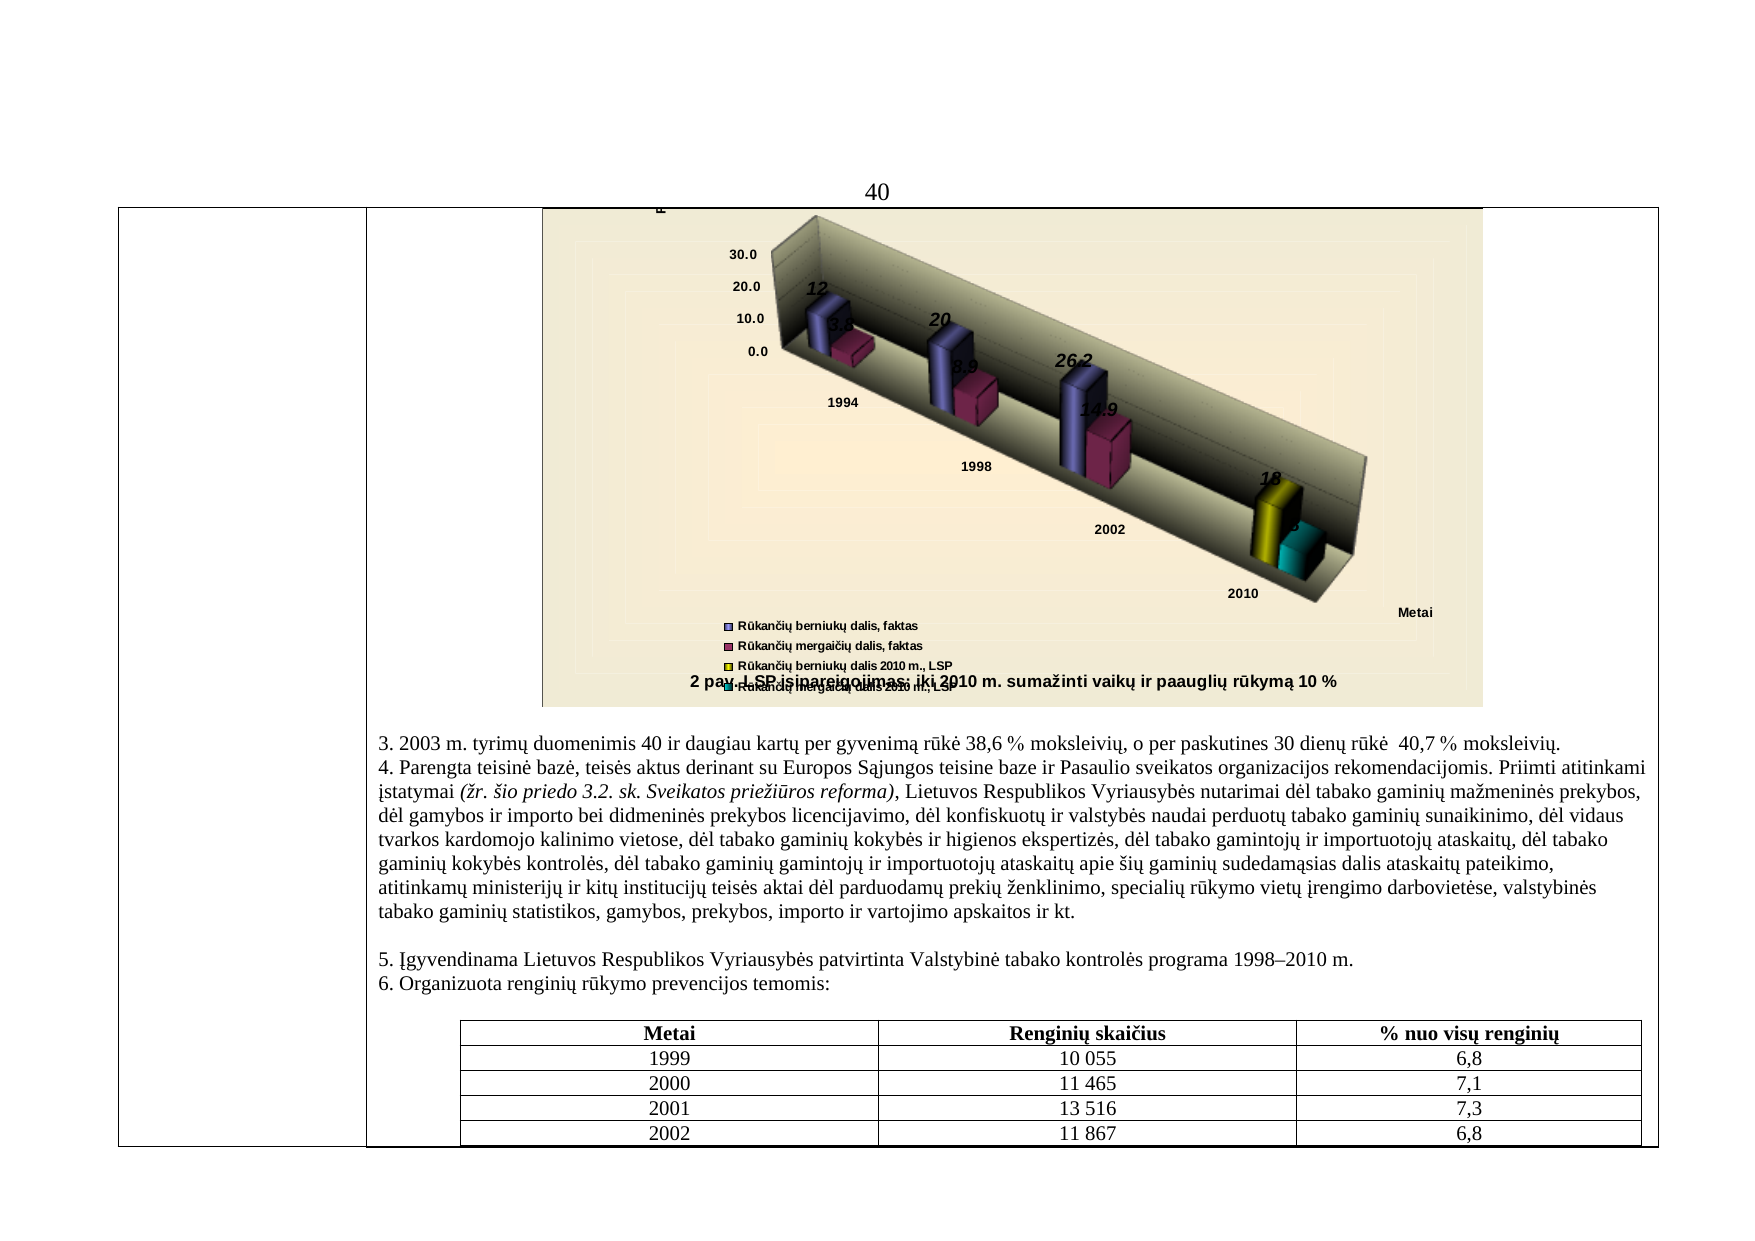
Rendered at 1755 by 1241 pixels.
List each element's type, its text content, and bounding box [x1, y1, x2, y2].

table_cell III. Uždavinių ir priemonių įgyvendinimo rezultatai 1. 1998 m. duomenimis Lietuvoje rūkė 48,5 procento vyrų ir 12,5 procento moterų (1 pav.). Sutinkamai su Lietuvos sveikatos programoje numatytais siekiais, rūkančiųjų vyrų dalis iki 2005 m. turėtų sumažėti iki 46,1 procento, o 2010 m. iki 43,7 procento, rūkančių moterų dalis nuo 1998 m. neturėjo didėti, o iki 2010 m. turėtų sumažėti iki 11,3 procento. 2002 m. rūkančių vyrų dalis sumažėjo iki 43,7 procento, t.y. lygio, atitinkančio 2010 m. įsipareigojimą, o rūkančių moterų dalis po įvykusio padidėjimo iš esmės grįžo į 1998 m. lygį. Norint įvykdyti numatytą užduotį per likusį laikotarpį rūkančių moterų dalį reikia sumažinti dar 1,5 punkto. 2. Kaip rodo statistika, rūkymo paplitimas vaikų ir paauglių tarpe kelia susirūpinimą. Ryškėja ženkliai didėjančios šio žalingo įpročio paplitimo tendencijos. Ypač sparčiais tempais plinta rūkalų naudojimas mergaičių tarpe. Jeigu 1994 m. rūkė 12 procentų berniukų ir 3,8 procento mergaičių, tai 2002 m. jau rūkė 26,2 procento berniukų ir 14,9 procento mergaičių (2 pav.). Tai reiškia, kad rūkančiųjų berniukų dalis išaugo daugiau negu 2 kartus, mergaičių – beveik 4 kartus. Kadangi 2000 m. rūkė penktadalis berniukų ir 8,9 procento mergaičių, norint sumažinti šiuos rodiklius 10 procentų, kaip numatyta Lietuvos sveikatos programoje, 2010 m. rūkančių berniukų skaičius turėtų sudaryti 18 procentų, rūkančių mergaičių – 8 procentus. Taigi Sveikatos apsaugos ministerijos dabartiniu metu pasirinktas dėmesio vaikams ir paaugliams stiprinimas ir vaikų problemų sprendimo prioritetas yra labai pagrįstas ir laiku numatytas. 3. 2003 m. tyrimų duomenimis 40 ir daugiau kartų per gyvenimą rūkė 38,6  moksleivių, o per paskutines 30 dienų rūkė 40,7  moksleivių. 4. Parengta teisinė bazė, teisės aktus derinant su Europos Sąjungos teisine baze ir Pasaulio sveikatos organizacijos rekomendacijomis. Priimti atitinkami įstatymai (žr. šio priedo 3.2. sk. Sveikatos priežiūros reforma), Lietuvos Respublikos Vyriausybės nutarimai dėl tabako gaminių mažmeninės prekybos, dėl gamybos ir importo bei didmeninės prekybos licencijavimo, dėl konfiskuotų ir valstybės naudai perduotų tabako gaminių sunaikinimo, dėl vidaus tvarkos kardomojo kalinimo vietose, dėl tabako gaminių kokybės ir higienos ekspertizės, dėl tabako gamintojų ir importuotojų ataskaitų, dėl tabako gaminių kokybės kontrolės, dėl tabako gaminių gamintojų ir importuotojų ataskaitų apie šių gaminių sudedamąsias dalis ataskaitų pateikimo, atitinkamų ministerijų ir kitų institucijų teisės aktai dėl parduodamų prekių ženklinimo, specialių rūkymo vietų įrengimo darbovietėse, valstybinės tabako gaminių statistikos, gamybos, prekybos, importo ir vartojimo apskaitos ir kt. 5. Įgyvendinama Lietuvos Respublikos Vyriausybės patvirtinta Valstybinė tabako kontrolės programa 1998–2010 m. 6. Organizuota renginių rūkymo prevencijos temomis: 7. Įgyvendintos rūkymo prevencijos priemonės: - rūkymo prevencijos temos integruotos į ikimokyklinio ir mokyklinio ugdymo programas; - rūkymo prevencijos priemonės įtrauktos į pacientų sveikatos mokymo programas; - rūkymo prevencijos priemonės integruotos į 17 apskričių ir savivaldybių įgyvendinamas programas; - rūkymo prevencijos priemonės įtrauktos į Vilniaus universiteto Medicinos fakulteto ir Kauno medicinos universiteto mokymo programas; - pedagogus rengiančiose aukštosiose mokyklose organizuojami pasirenkamieji kursai apie tabako, alkoholio ir kitų narkotikų vartojimo prevenciją. 8. Įgyvendintos visuomenės švietimo priemonės: - organizuotos radijo ir televizijos laidos, vaizdo ir audioklipai; - kasmet rengiami Pasaulio dienos be tabako minėjimai, tarptautinių nerūkymo dienų kampanijos, organizuojami reportažai ir teikiama informacija žiniasklaidai; - organizuota apie 10 stovyklų ir 22 konkursai rūkymui netoleruoti; - organizuojami renginiai sporto šventėse ir moksleivių teatro festivalių bei kitų susibūrimų metu, antireklaminė kampanija, akcijos, viktorinos padėti atsisakyti rūkymo ir kt. 9. Išleista leidinių rūkymo žalos ir prevencijos temomis: 10. Leidiniai kovos su rūkymu tematika: - išleisti metodiniai leidiniai sveikatos mokymo organizatoriams ir sveikatos priežiūros specialistams; - 1999–2003 m. išleisti 8 leidiniai jaunimui ir moksleiviams, 14 atmintinių, 2 brošiūros, 3 plakatai, lipdukai, skrajutės, skirtukai knygoms, į lietuvių kalbą išversti kai kurie tarptautiniai leidiniai ir kt. 11. 2002 m. paremtas Trakų rajono savivaldybės projektas, 2003 m. organizuotas konkursas ir paremti 2 geriausiai parengti nevyriausybinių vaikų ir jaunimo organizacijų rūkymo prevencijos projektai. 12. Mokymo ir kvalifikacijos kėlimo bei tyrimų organizavimo priemonės: - Kauno medicinos universitete organizuotas pagalbos metantiesiems rūkyti pagrindų kursas; - organizuoti tobulinimosi kursai sveikatos priežiūros darbuotojams ir seminarai pedagogams; - 2003 m. organizuota tarptautinė konferencija „Tabako kontrolė ir rūkymo prevencija“; - 2001 m. atliktas suaugusiųjų sveikatos žinių, elgsenos, įpročių ir rūkymo paplitimo tyrimas, kurio rezultatai išleisti atskiru leidiniu; - Lietuvos specialistai dalyvavo tarptautinėse konferencijose, seminaruose ir stažuotėse Londone, Budapešte, Rygoje ir Ženevoje, Pedagogikos institutas dalyvauja tarptautiniame tabako vartojimo Europos mokyklose tyrime; - Vilniaus universiteto ligoninės Santariškių klinikose įdiegta nauja miokardo doplerio tyrimo metodika širdies išemijai, kuria labai dažnai serga rūkantieji, diagnozuoti. 13. Kaune įkurtas Medicinos ir psichologinės pagalbos kabinetas metantiems rūkyti, rengiami tokie kabinetai ir kituose miestuose. 14. Valstybinė tabako ir alkoholio kontrolės tarnyba 2000 m. patikrino 784, 2001 m. – 951, 2002 m. – 1 003 įmones, turinčias licencijas verstis prekyba tabako gaminiais. 15. Valstybinė darbo inspekcija 1999 m. užfiksavo 813, 2000 m. – 360 pažeidimų dėl rūkymo darbo vietose. [367, 208, 1658, 1146]
table_cell 7,1 [1297, 1071, 1641, 1095]
table_header Metai [461, 1021, 878, 1044]
table_cell 2001 [461, 1096, 878, 1120]
table_cell 10 055 [879, 1046, 1296, 1070]
table_cell 2000 [461, 1071, 878, 1095]
table_cell 13 516 [879, 1096, 1296, 1120]
table_header % nuo visų renginių [1297, 1021, 1641, 1044]
table_cell 6,8 [1297, 1121, 1641, 1145]
table_cell [119, 208, 366, 1146]
table_header Renginių skaičius [879, 1021, 1296, 1044]
table_cell 1999 [461, 1046, 878, 1070]
table_cell 6,8 [1297, 1046, 1641, 1070]
table_cell 11 465 [879, 1071, 1296, 1095]
table_cell 11 867 [879, 1121, 1296, 1145]
table_cell 2002 [461, 1121, 878, 1145]
table_cell 7,3 [1297, 1096, 1641, 1120]
